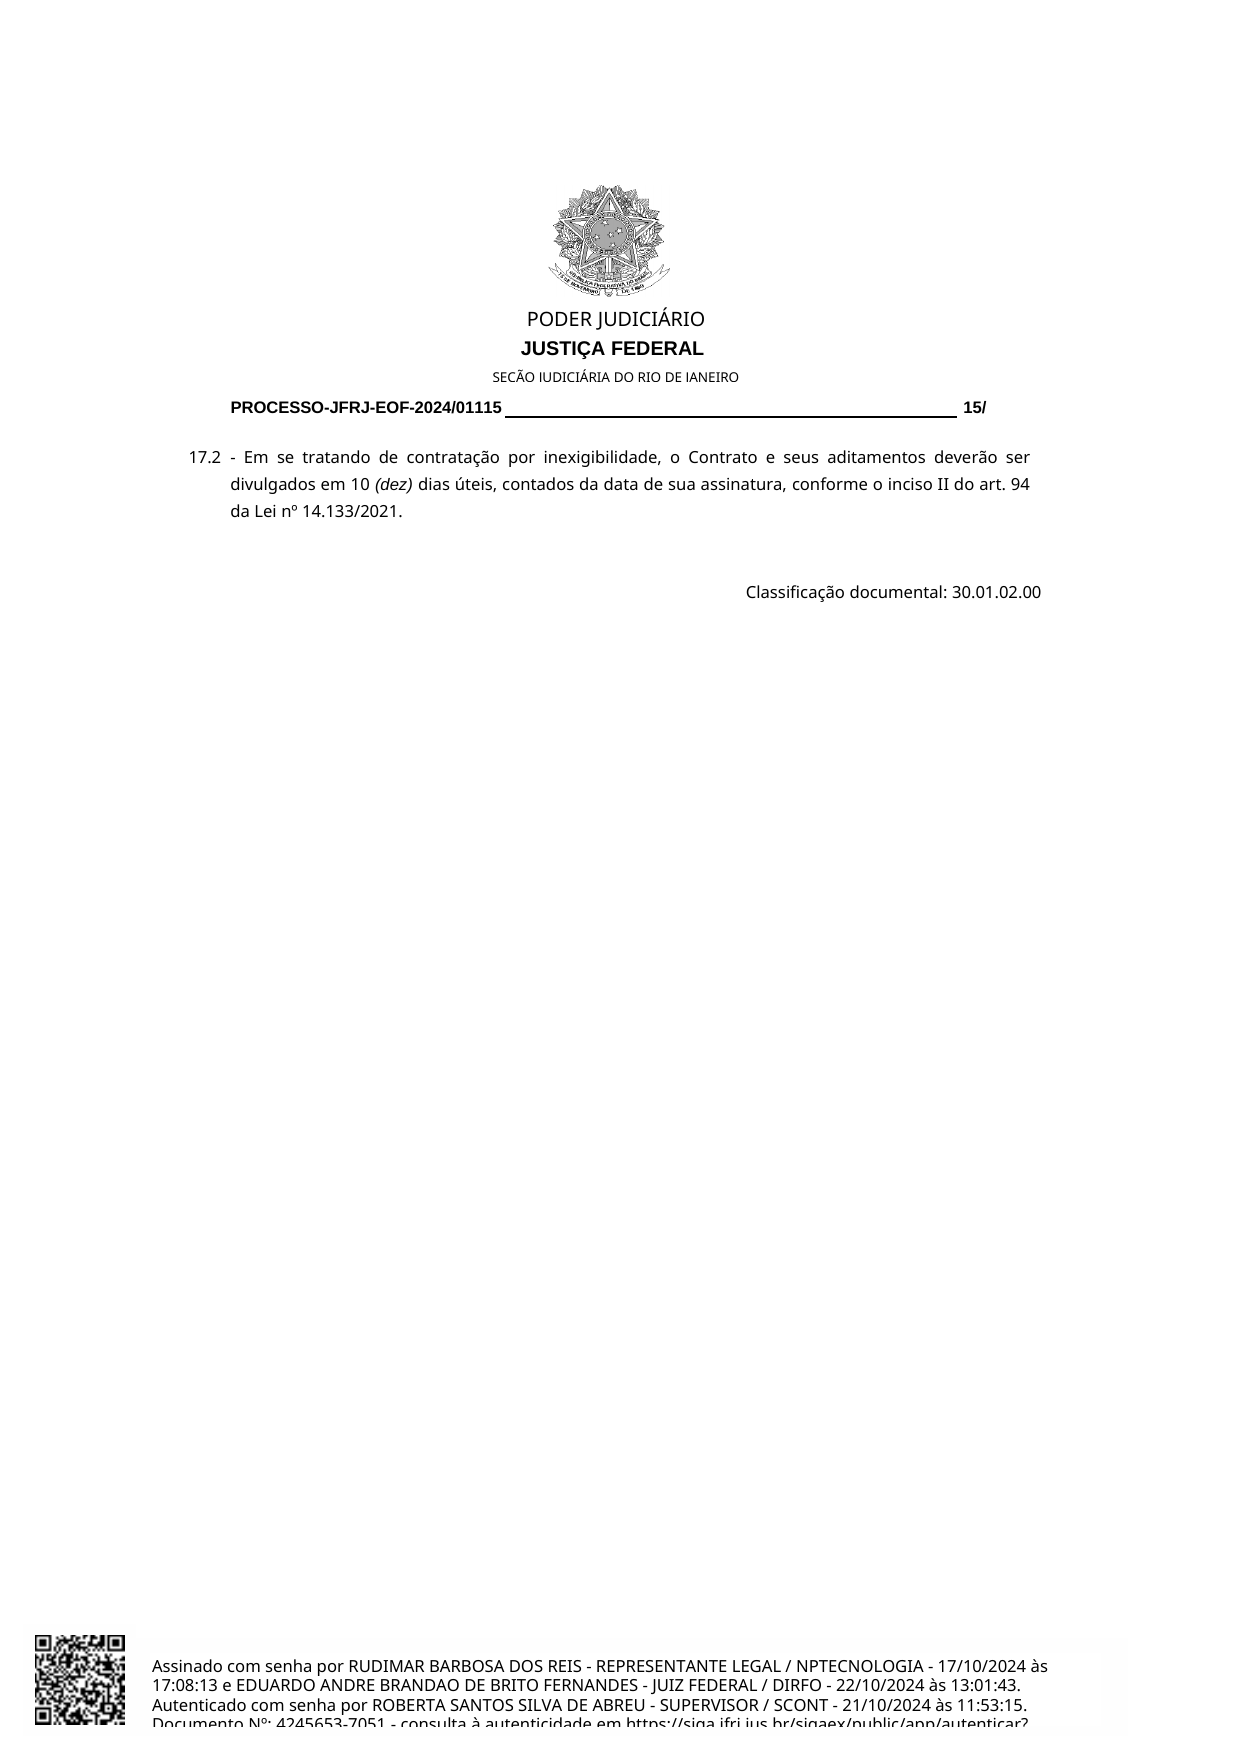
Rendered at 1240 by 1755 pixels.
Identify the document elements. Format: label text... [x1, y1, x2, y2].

text Classificação documental: 30.01.02.00 [746, 581, 1239, 603]
list - Em se tratando de contratação por inexigibilidade, o Contrato e seus aditamentos deverão ser divulgados em 10 (dez) dias úteis, contados da data de sua assinatura, conforme o inciso II do art. 94 da Lei nº 14.133/2021. [188, 446, 1031, 522]
